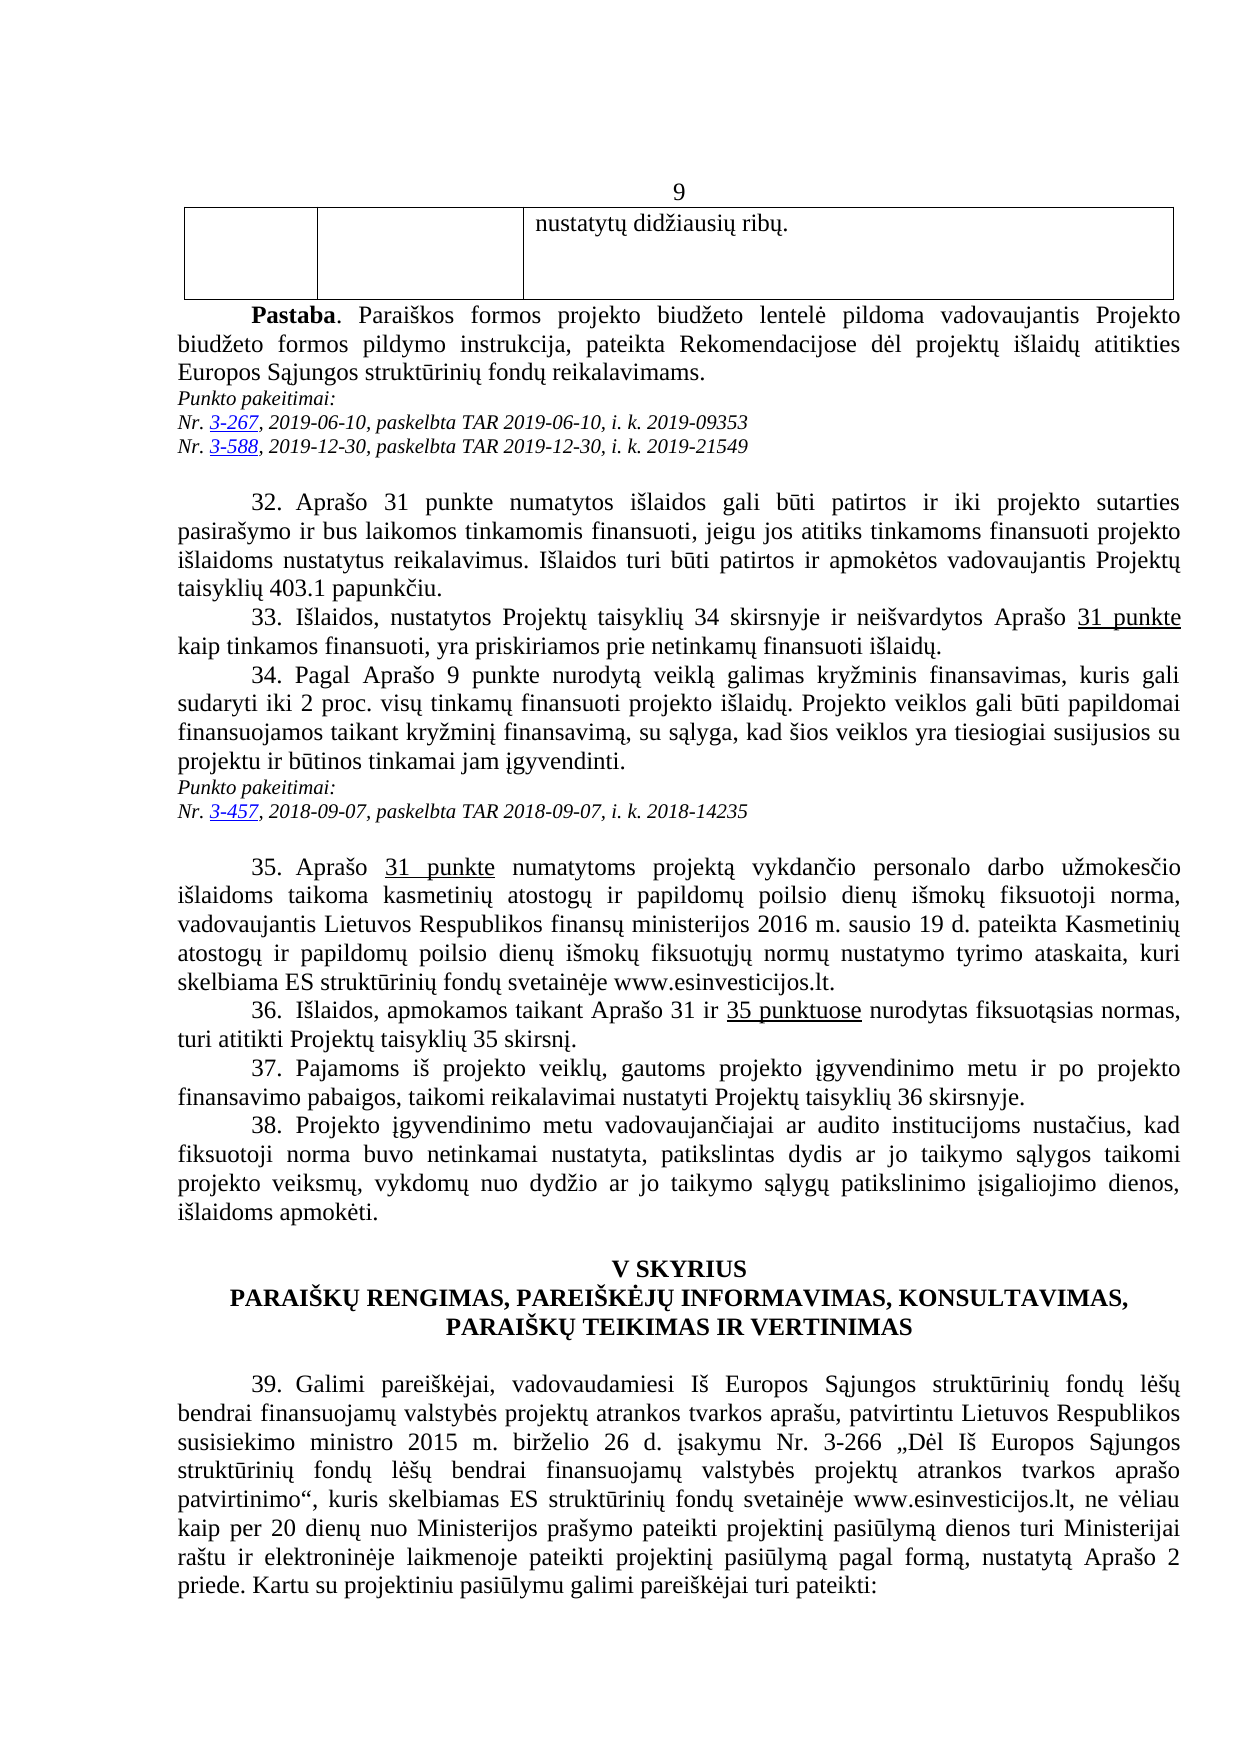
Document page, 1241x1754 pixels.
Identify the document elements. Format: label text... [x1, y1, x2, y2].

text Nr. 3-267, 2019-06-10, paskelbta TAR 2019-06-10, i. k. 2019-09353 [177, 410, 1181, 434]
text 35. Aprašo 31 punkte numatytoms projektą vykdančio personalo darbo užmokesčio išlaidoms taikoma kasmetinių atostogų ir papildomų poilsio dienų išmokų fiksuotoji norma, vadovaujantis Lietuvos Respublikos finansų ministerijos 2016 m. sausio 19 d. pateikta Kasmetinių atostogų ir papildomų poilsio dienų išmokų fiksuotųjų normų nustatymo tyrimo ataskaita, kuri skelbiama ES struktūrinių fondų svetainėje www.esinvesticijos.lt. [177, 852, 1181, 995]
table_cell [318, 208, 523, 299]
text V SKYRIUS [177, 1254, 1181, 1283]
table_cell nustatytų didžiausių ribų. [524, 208, 1173, 299]
text Pastaba. Paraiškos formos projekto biudžeto lentelė pildoma vadovaujantis Projekto biudžeto formos pildymo instrukcija, pateikta Rekomendacijose dėl projektų išlaidų atitikties Europos Sąjungos struktūrinių fondų reikalavimams. [177, 300, 1181, 386]
table_cell [185, 208, 317, 299]
text 36. Išlaidos, apmokamos taikant Aprašo 31 ir 35 punktuose nurodytas fiksuotąsias normas, turi atitikti Projektų taisyklių 35 skirsnį. [177, 995, 1181, 1053]
text Punkto pakeitimai: [177, 386, 1181, 410]
text Nr. 3-588, 2019-12-30, paskelbta TAR 2019-12-30, i. k. 2019-21549 [177, 434, 1181, 458]
text 34. Pagal Aprašo 9 punkte nurodytą veiklą galimas kryžminis finansavimas, kuris gali sudaryti iki 2 proc. visų tinkamų finansuoti projekto išlaidų. Projekto veiklos gali būti papildomai finansuojamos taikant kryžminį finansavimą, su sąlyga, kad šios veiklos yra tiesiogiai susijusios su projektu ir būtinos tinkamai jam įgyvendinti. [177, 660, 1181, 775]
text 39. Galimi pareiškėjai, vadovaudamiesi Iš Europos Sąjungos struktūrinių fondų lėšų bendrai finansuojamų valstybės projektų atrankos tvarkos aprašu, patvirtintu Lietuvos Respublikos susisiekimo ministro 2015 m. birželio 26 d. įsakymu Nr. 3-266 „Dėl Iš Europos Sąjungos struktūrinių fondų lėšų bendrai finansuojamų valstybės projektų atrankos tvarkos aprašo patvirtinimo“, kuris skelbiamas ES struktūrinių fondų svetainėje www.esinvesticijos.lt, ne vėliau kaip per 20 dienų nuo Ministerijos prašymo pateikti projektinį pasiūlymą dienos turi Ministerijai raštu ir elektroninėje laikmenoje pateikti projektinį pasiūlymą pagal formą, nustatytą Aprašo 2 priede. Kartu su projektiniu pasiūlymu galimi pareiškėjai turi pateikti: [177, 1369, 1181, 1599]
text 38. Projekto įgyvendinimo metu vadovaujančiajai ar audito institucijoms nustačius, kad fiksuotoji norma buvo netinkamai nustatyta, patikslintas dydis ar jo taikymo sąlygos taikomi projekto veiksmų, vykdomų nuo dydžio ar jo taikymo sąlygų patikslinimo įsigaliojimo dienos, išlaidoms apmokėti. [177, 1110, 1181, 1225]
text 33. Išlaidos, nustatytos Projektų taisyklių 34 skirsnyje ir neišvardytos Aprašo 31 punkte kaip tinkamos finansuoti, yra priskiriamos prie netinkamų finansuoti išlaidų. [177, 602, 1181, 660]
text 37. Pajamoms iš projekto veiklų, gautoms projekto įgyvendinimo metu ir po projekto finansavimo pabaigos, taikomi reikalavimai nustatyti Projektų taisyklių 36 skirsnyje. [177, 1053, 1181, 1110]
text Nr. 3-457, 2018-09-07, paskelbta TAR 2018-09-07, i. k. 2018-14235 [177, 799, 1181, 823]
text PARAIŠKŲ RENGIMAS, PAREIŠKĖJŲ INFORMAVIMAS, KONSULTAVIMAS, PARAIŠKŲ TEIKIMAS IR VERTINIMAS [177, 1283, 1181, 1340]
text 32. Aprašo 31 punkte numatytos išlaidos gali būti patirtos ir iki projekto sutarties pasirašymo ir bus laikomos tinkamomis finansuoti, jeigu jos atitiks tinkamoms finansuoti projekto išlaidoms nustatytus reikalavimus. Išlaidos turi būti patirtos ir apmokėtos vadovaujantis Projektų taisyklių 403.1 papunkčiu. [177, 487, 1181, 602]
text Punkto pakeitimai: [177, 775, 1181, 799]
